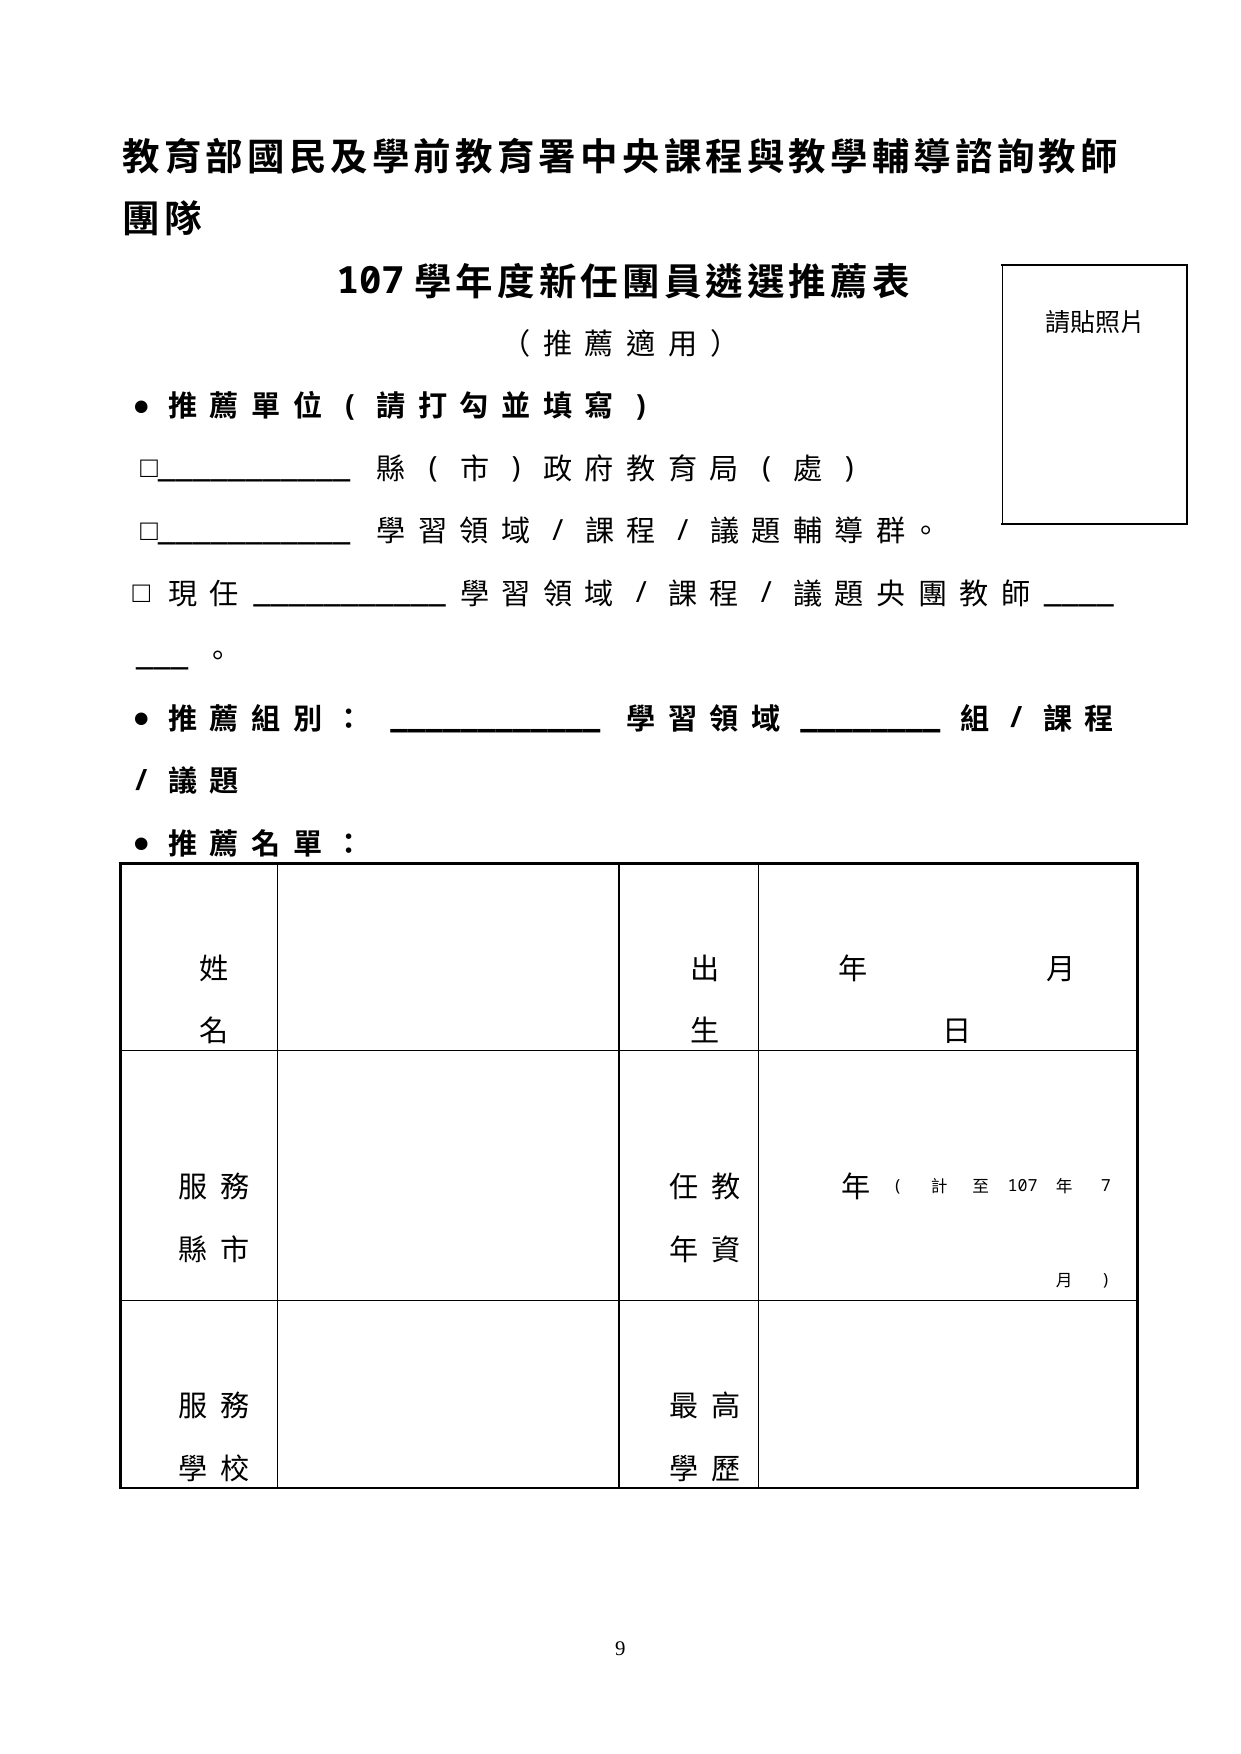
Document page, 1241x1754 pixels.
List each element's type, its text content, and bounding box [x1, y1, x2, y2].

table_cell [759, 1301, 1136, 1487]
text ●推薦名單： [120, 800, 1120, 862]
table_cell 服務縣市 [122, 1051, 277, 1300]
table_header 年 月 日 [759, 865, 1136, 1050]
table_cell [278, 1301, 618, 1487]
table_header 出 生 [620, 865, 758, 1050]
text 107學年度新任團員遴選推薦表 [120, 237, 1120, 523]
table_cell 服務學校 [122, 1301, 277, 1487]
table_cell 任教年資 [620, 1051, 758, 1300]
text □___________縣(市)政府教育局(處) [120, 425, 1001, 487]
text ●推薦單位(請打勾並填寫) [120, 362, 1001, 425]
text 教育部國民及學前教育署中央課程與教學輔導諮詢教師團隊 [120, 112, 1120, 237]
text 107學年度新任團員遴選推薦表 [1003, 266, 1186, 523]
text ●推薦組別：____________學習領域________組/課程/議題 [120, 675, 1120, 800]
table_cell 年(計至107年7月) [759, 1051, 1136, 1300]
table_cell [278, 1051, 618, 1300]
text 請貼照片 [1018, 302, 1171, 338]
table_header 姓 名 [122, 865, 277, 1050]
text □___________學習領域/課程/議題輔導群。 [120, 487, 1120, 550]
text □現任___________學習領域/課程/議題央團教師_______。 [120, 550, 1120, 675]
table_header [278, 865, 618, 1050]
text （推薦適用） [120, 300, 1001, 362]
table_cell 最高學歷 [620, 1301, 758, 1487]
